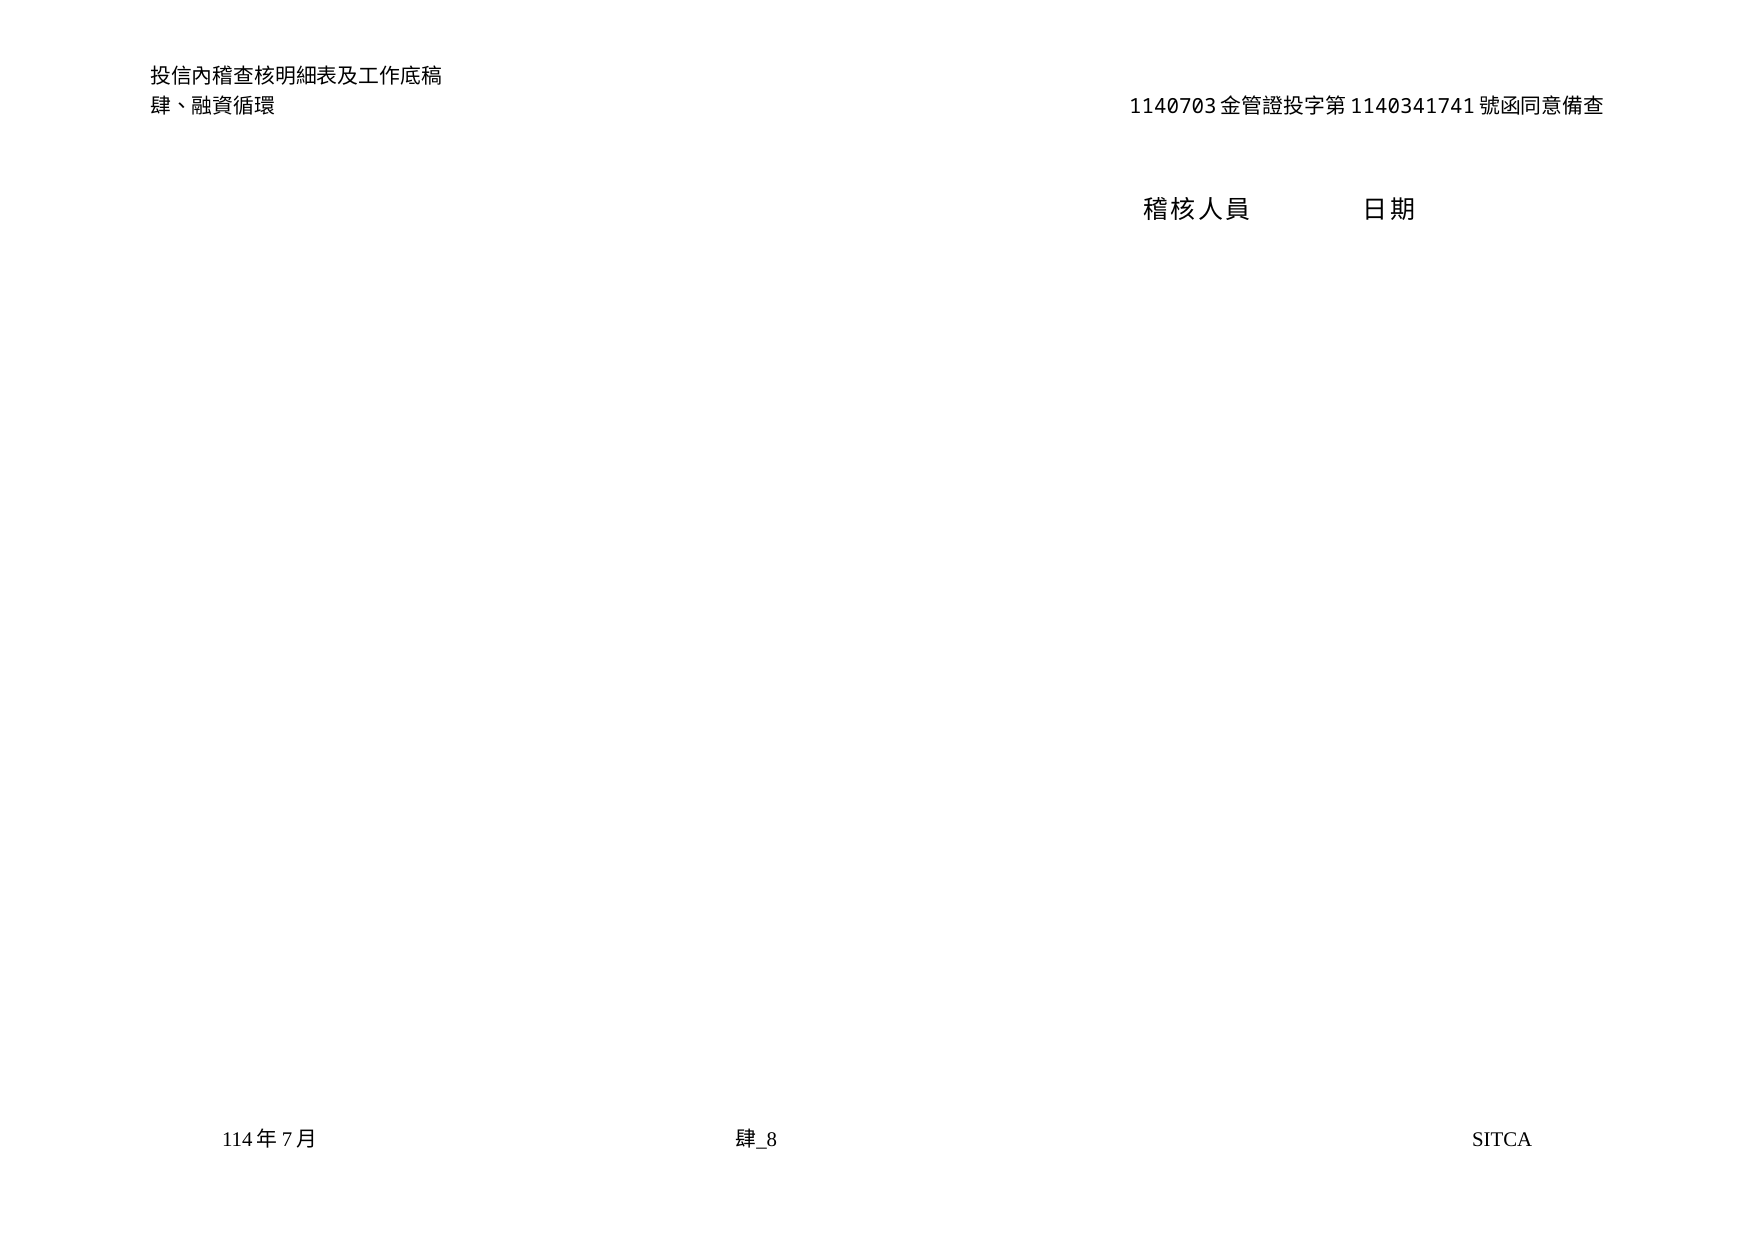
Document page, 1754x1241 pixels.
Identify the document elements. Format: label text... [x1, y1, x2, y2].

text 稽核人員 日期 [150, 166, 1415, 229]
